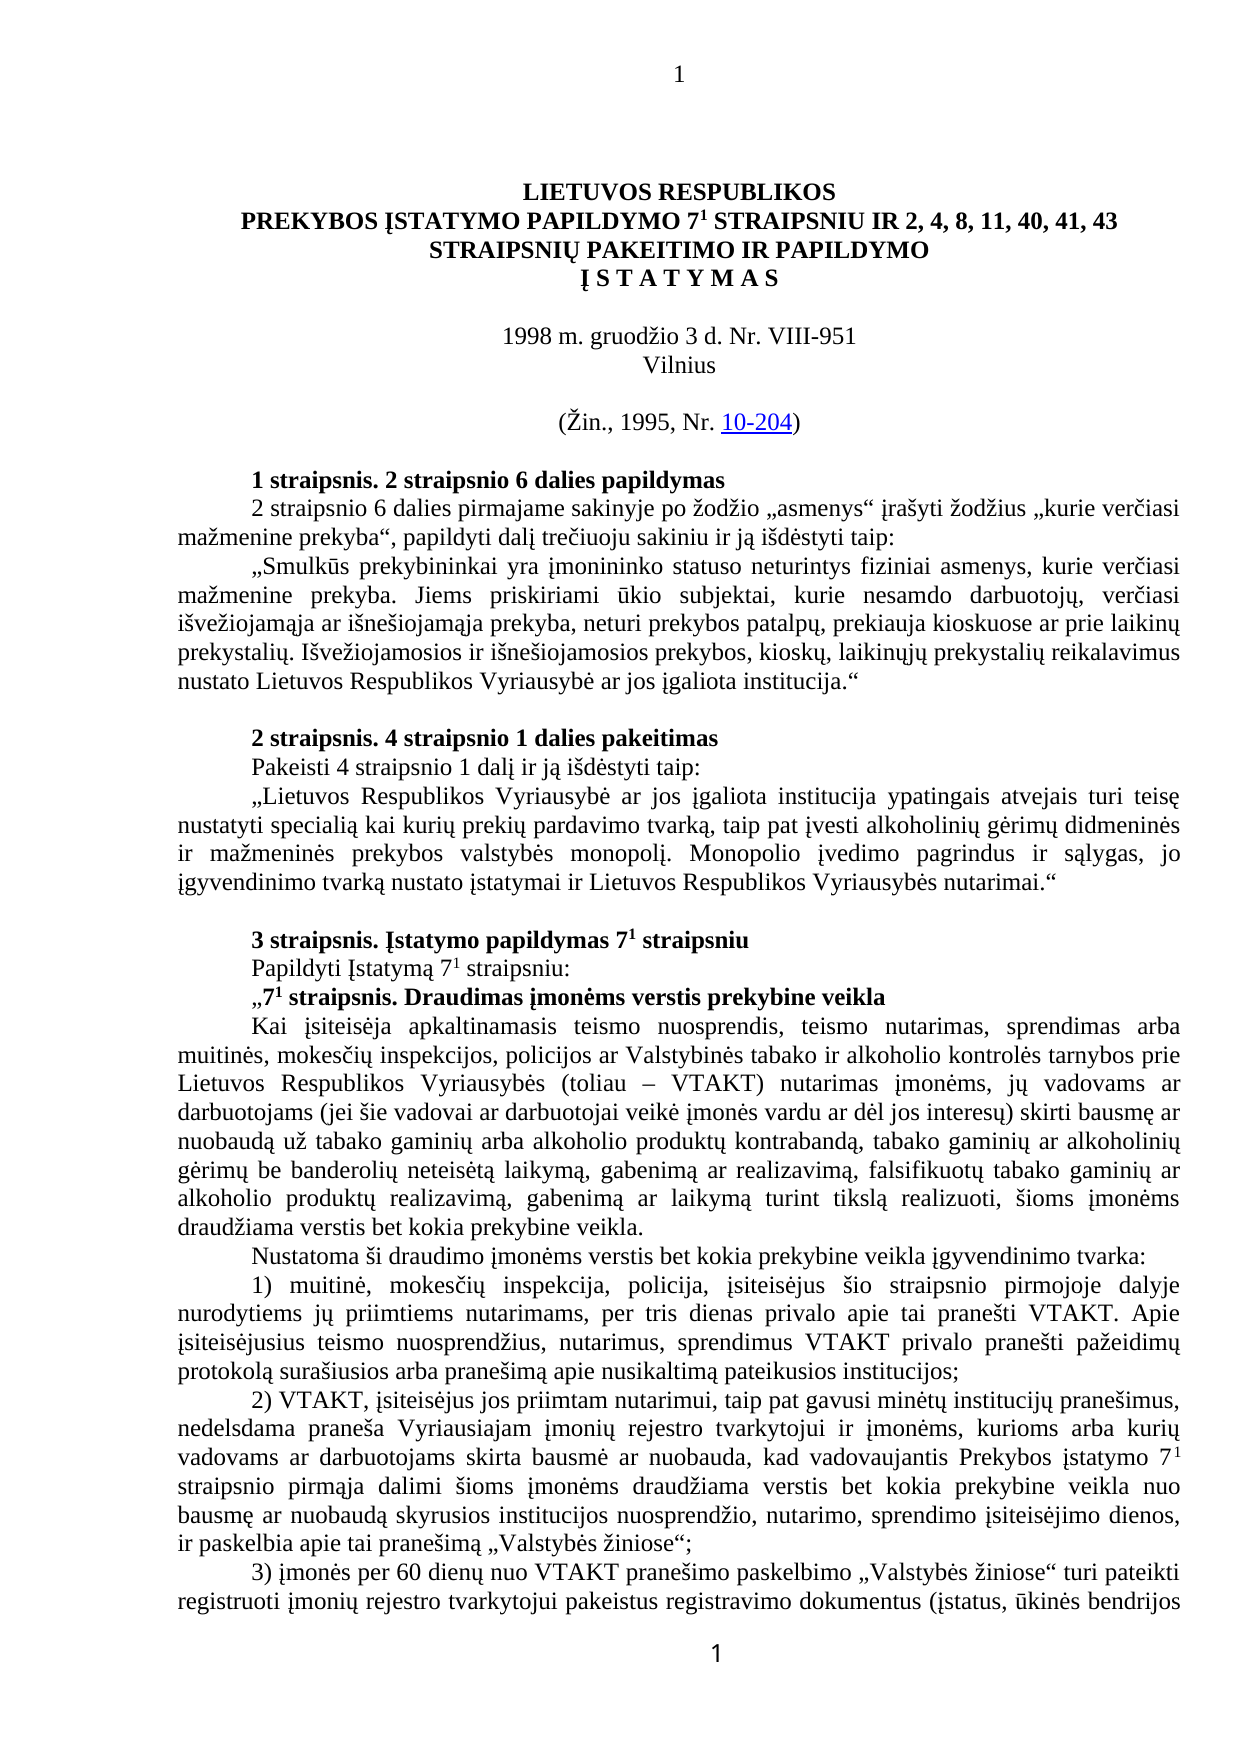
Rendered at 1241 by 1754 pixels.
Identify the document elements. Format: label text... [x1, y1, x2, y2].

text 2) VTAKT, įsiteisėjus jos priimtam nutarimui, taip pat gavusi minėtų institucijų pranešimus, nedelsdama praneša Vyriausiajam įmonių rejestro tvarkytojui ir įmonėms, kurioms arba kurių vadovams ar darbuotojams skirta bausmė ar nuobauda, kad vadovaujantis Prekybos įstatymo 71 straipsnio pirmąja dalimi šioms įmonėms draudžiama verstis bet kokia prekybine veikla nuo bausmę ar nuobaudą skyrusios institucijos nuosprendžio, nutarimo, sprendimo įsiteisėjimo dienos, ir paskelbia apie tai pranešimą „Valstybės žiniose“; [177, 1385, 1181, 1557]
text Nustatoma ši draudimo įmonėms verstis bet kokia prekybine veikla įgyvendinimo tvarka: [177, 1241, 1181, 1270]
text „71 straipsnis. Draudimas įmonėms verstis prekybine veikla [177, 982, 1181, 1011]
text Kai įsiteisėja apkaltinamasis teismo nuosprendis, teismo nutarimas, sprendimas arba muitinės, mokesčių inspekcijos, policijos ar Valstybinės tabako ir alkoholio kontrolės tarnybos prie Lietuvos Respublikos Vyriausybės (toliau – VTAKT) nutarimas įmonėms, jų vadovams ar darbuotojams (jei šie vadovai ar darbuotojai veikė įmonės vardu ar dėl jos interesų) skirti bausmę ar nuobaudą už tabako gaminių arba alkoholio produktų kontrabandą, tabako gaminių ar alkoholinių gėrimų be banderolių neteisėtą laikymą, gabenimą ar realizavimą, falsifikuotų tabako gaminių ar alkoholio produktų realizavimą, gabenimą ar laikymą turint tikslą realizuoti, šioms įmonėms draudžiama verstis bet kokia prekybine veikla. [177, 1011, 1181, 1241]
text „Smulkūs prekybininkai yra įmonininko statuso neturintys fiziniai asmenys, kurie verčiasi mažmenine prekyba. Jiems priskiriami ūkio subjektai, kurie nesamdo darbuotojų, verčiasi išvežiojamąja ar išnešiojamąja prekyba, neturi prekybos patalpų, prekiauja kioskuose ar prie laikinų prekystalių. Išvežiojamosios ir išnešiojamosios prekybos, kioskų, laikinųjų prekystalių reikalavimus nustato Lietuvos Respublikos Vyriausybė ar jos įgaliota institucija.“ [177, 551, 1181, 695]
text 3 straipsnis. Įstatymo papildymas 71 straipsniu [177, 925, 1181, 953]
text 3) įmonės per 60 dienų nuo VTAKT pranešimo paskelbimo „Valstybės žiniose“ turi pateikti registruoti įmonių rejestro tvarkytojui pakeistus registravimo dokumentus (įstatus, ūkinės bendrijos [177, 1557, 1181, 1615]
text „Lietuvos Respublikos Vyriausybė ar jos įgaliota institucija ypatingais atvejais turi teisę nustatyti specialią kai kurių prekių pardavimo tvarką, taip pat įvesti alkoholinių gėrimų didmeninės ir mažmeninės prekybos valstybės monopolį. Monopolio įvedimo pagrindus ir sąlygas, jo įgyvendinimo tvarką nustato įstatymai ir Lietuvos Respublikos Vyriausybės nutarimai.“ [177, 781, 1181, 896]
text Pakeisti 4 straipsnio 1 dalį ir ją išdėstyti taip: [177, 752, 1181, 781]
text 2 straipsnis. 4 straipsnio 1 dalies pakeitimas [177, 723, 1181, 752]
text LIETUVOS RESPUBLIKOS [177, 177, 1181, 206]
text (Žin., 1995, Nr. 10-204) [177, 407, 1181, 436]
text Į S T A T Y M A S [177, 263, 1181, 292]
text 1) muitinė, mokesčių inspekcija, policija, įsiteisėjus šio straipsnio pirmojoje dalyje nurodytiems jų priimtiems nutarimams, per tris dienas privalo apie tai pranešti VTAKT. Apie įsiteisėjusius teismo nuosprendžius, nutarimus, sprendimus VTAKT privalo pranešti pažeidimų protokolą surašiusios arba pranešimą apie nusikaltimą pateikusios institucijos; [177, 1270, 1181, 1385]
text PREKYBOS ĮSTATYMO PAPILDYMO 71 STRAIPSNIU IR 2, 4, 8, 11, 40, 41, 43 STRAIPSNIŲ PAKEITIMO IR PAPILDYMO [177, 206, 1181, 263]
text 2 straipsnio 6 dalies pirmajame sakinyje po žodžio „asmenys“ įrašyti žodžius „kurie verčiasi mažmenine prekyba“, papildyti dalį trečiuoju sakiniu ir ją išdėstyti taip: [177, 493, 1181, 551]
text 1 straipsnis. 2 straipsnio 6 dalies papildymas [177, 465, 1181, 493]
text 1998 m. gruodžio 3 d. Nr. VIII-951 [177, 321, 1181, 350]
text Papildyti Įstatymą 71 straipsniu: [177, 953, 1181, 982]
text Vilnius [177, 350, 1181, 378]
